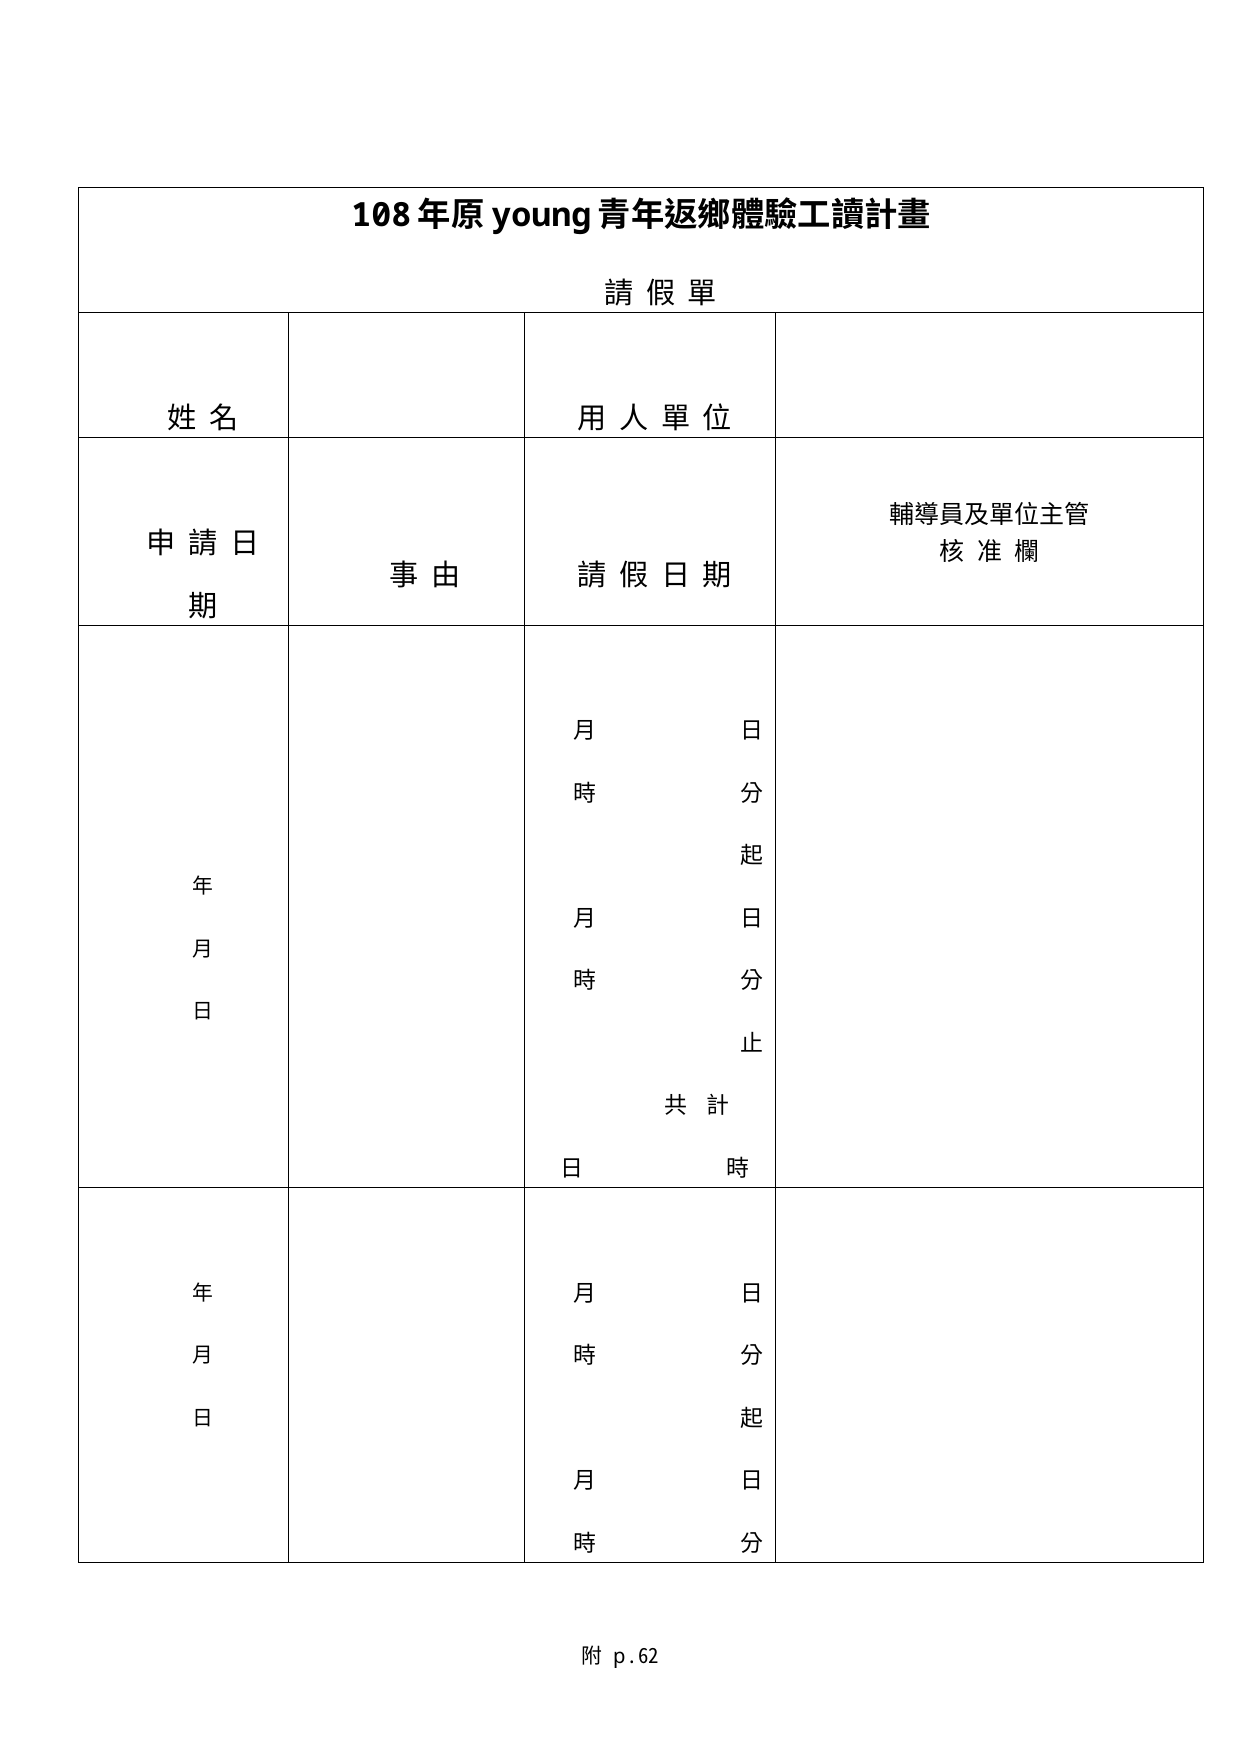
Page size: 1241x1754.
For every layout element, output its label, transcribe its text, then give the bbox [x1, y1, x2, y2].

table_cell 月 日 時 分起 月 日 時 分止 共計 日 時 [525, 626, 775, 1187]
table_cell 申請日期 [79, 438, 288, 624]
table_cell [776, 626, 1203, 1187]
table_cell [289, 626, 524, 1187]
table_cell 姓名 [79, 313, 288, 437]
table_cell 請假日期 [525, 438, 775, 624]
table_cell [776, 313, 1203, 437]
table_cell 月 日 時 分起 月 日 時 分 [525, 1188, 775, 1562]
table_cell [776, 1188, 1203, 1562]
table_cell [289, 313, 524, 437]
table_cell 年 月 日 [79, 626, 288, 1187]
table_cell 事由 [289, 438, 524, 624]
table_cell 用人單位 [525, 313, 775, 437]
table_cell 年 月 日 [79, 1188, 288, 1562]
table_cell 輔導員及單位主管 核 准 欄 [776, 438, 1203, 624]
table_header 108年原young青年返鄉體驗工讀計畫 請假單 [79, 188, 1203, 312]
table_cell [289, 1188, 524, 1562]
